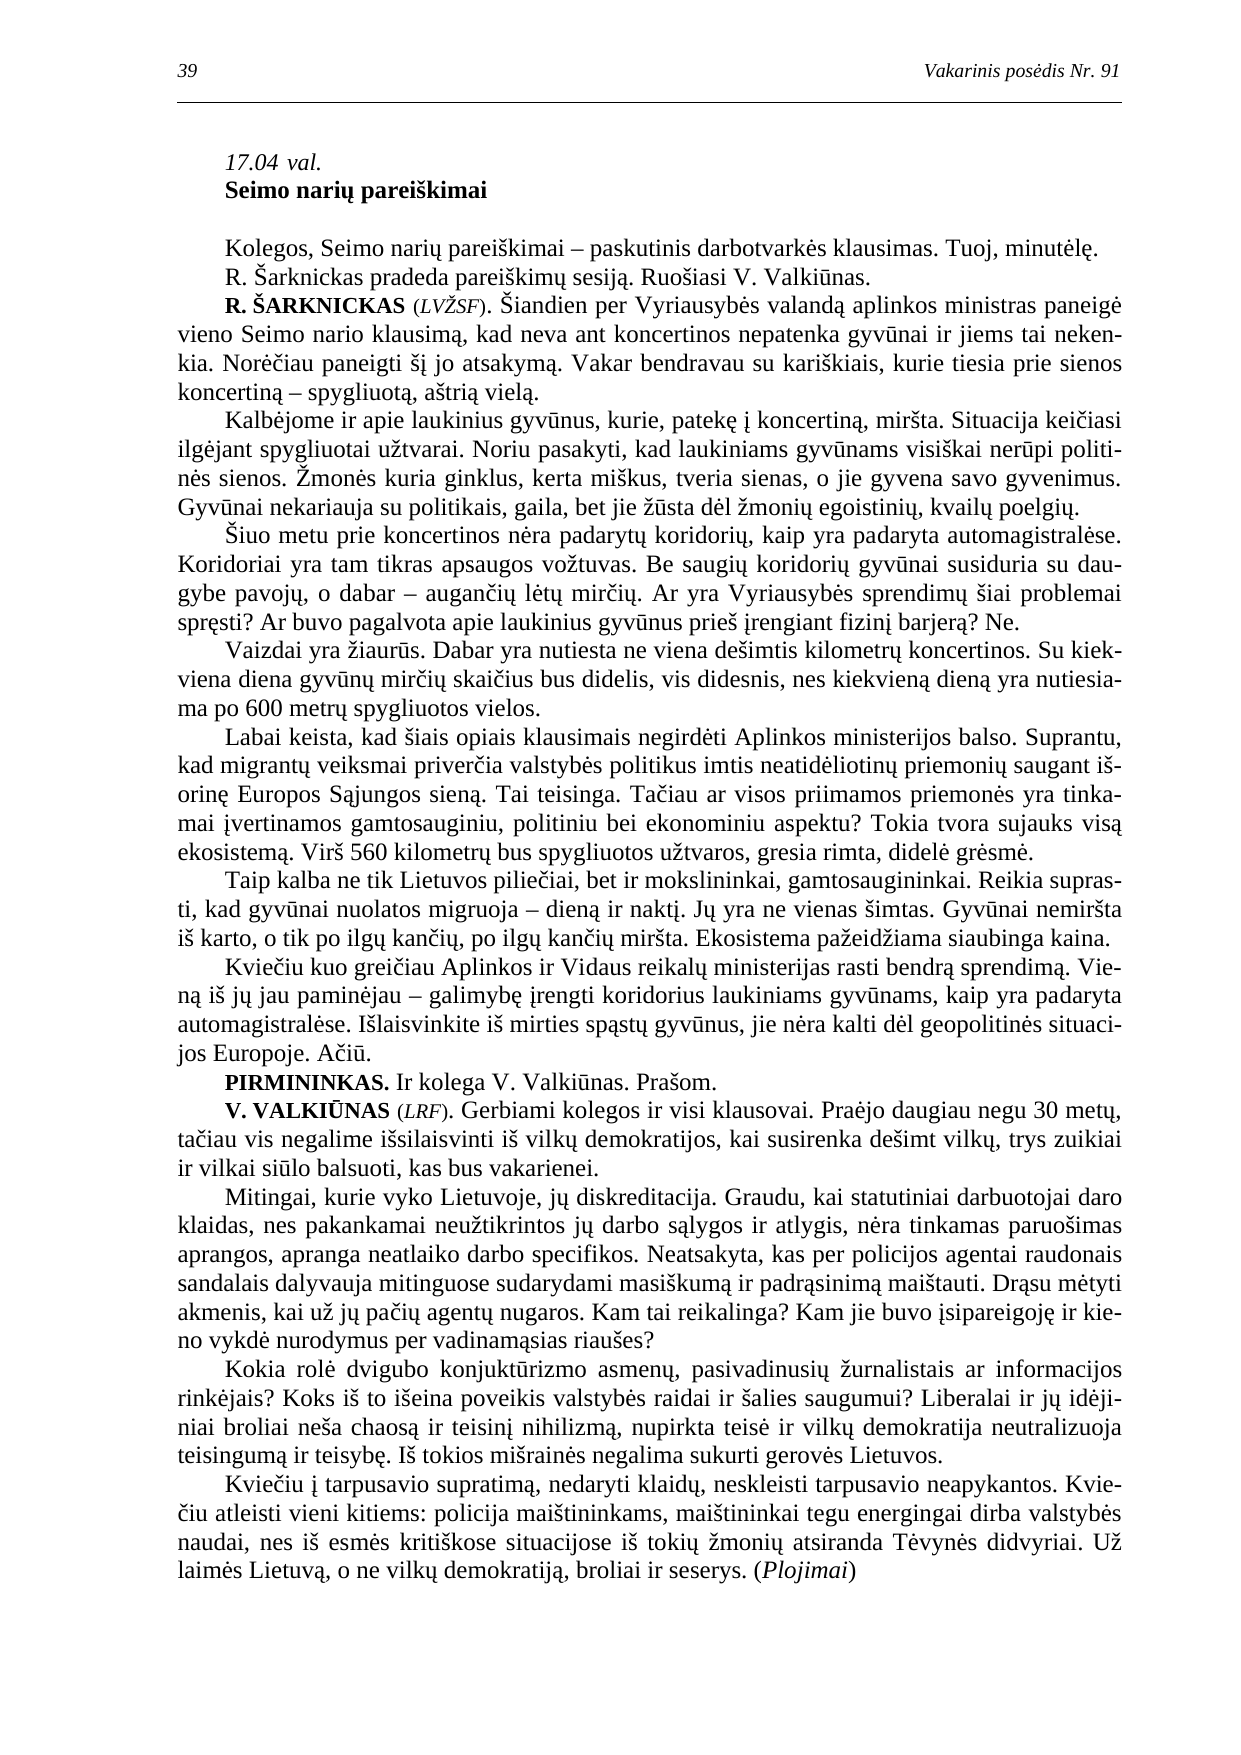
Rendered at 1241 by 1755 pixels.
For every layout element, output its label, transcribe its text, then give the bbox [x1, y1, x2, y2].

text Ko­le­gos, Sei­mo na­rių pa­reiš­ki­mai – pas­ku­ti­nis dar­bo­tvarkės klau­si­mas. Tuoj, mi­nu­tė­lę. [177, 233, 1122, 262]
text 17.04 val. [224, 148, 1122, 175]
text Taip kal­ba ne tik Lie­tu­vos pi­lie­čiai, bet ir moks­li­nin­kai, gam­to­sau­gi­nin­kai. Rei­kia su­pras­ti, kad gy­vū­nai nuo­la­tos mig­ruo­ja – die­ną ir nak­tį. Jų yra ne vie­nas šim­tas. Gy­vū­nai ne­mirš­ta iš kar­to, o tik po il­gų kan­čių, po il­gų kan­čių mirš­ta. Eko­sis­te­ma pa­žei­džia­ma siau­bin­ga kai­na. [177, 865, 1122, 952]
text V. VALKIŪNAS (LRF). Ger­bia­mi ko­le­gos ir vi­si klau­so­vai. Pra­ėjo dau­giau ne­gu 30 me­tų, ta­čiau vis ne­ga­li­me iš­si­lais­vin­ti iš vil­kų de­mo­kra­tijos, kai su­si­ren­ka de­šimt vil­kų, trys zui­kiai ir vil­kai siū­lo bal­suo­ti, kas bus va­ka­rie­nei. [177, 1095, 1122, 1182]
text Kvie­čiu į tar­pu­sa­vio su­pra­ti­mą, ne­da­ry­ti klai­dų, ne­skleis­ti tar­pu­sa­vio ne­apy­kan­tos. Kvie­čiu at­leis­ti vie­ni ki­tiems: po­li­ci­ja maiš­ti­nin­kams, maiš­ti­nin­kai te­gu ener­gin­gai dir­ba vals­ty­bės nau­dai, nes iš es­mės kri­tiš­ko­se si­tu­a­ci­jo­se iš to­kių žmo­nių at­si­ran­da Tė­vy­nės did­vy­riai. Už lai­mės Lie­tu­vą, o ne vil­kų de­mo­kra­tiją, bro­liai ir se­se­rys. (Plo­ji­mai) [177, 1469, 1122, 1584]
text Kal­bė­jo­me ir apie lau­ki­nius gy­vū­nus, ku­rie, pa­te­kę į kon­cer­ti­ną, mirš­ta. Si­tu­a­ci­ja kei­čia­si il­gė­jant spyg­liuo­tai už­tva­rai. No­riu pa­sa­ky­ti, kad lau­ki­niams gy­vū­nams vi­siš­kai ne­rū­pi po­li­ti­nės sie­nos. Žmo­nės ku­ria gin­klus, ker­ta miš­kus, tve­ria sie­nas, o jie gy­ve­na sa­vo gy­ve­ni­mus. Gy­vū­nai ne­ka­riau­ja su po­li­ti­kais, gai­la, bet jie žūs­ta dėl žmo­nių egois­ti­nių, kvai­lų po­el­gių. [177, 405, 1122, 520]
text Sei­mo na­rių pa­reiš­ki­mai [177, 175, 1122, 204]
text Kvie­čiu kuo grei­čiau Ap­lin­kos ir Vi­daus rei­ka­lų mi­nis­te­ri­jas ras­ti ben­drą spren­di­mą. Vie­ną iš jų jau pa­mi­nė­jau – ga­li­my­bę įreng­ti ko­ri­do­rius lau­ki­niams gy­vū­nams, kaip yra pa­da­ry­ta au­to­ma­gist­ra­lė­se. Iš­lais­vin­ki­te iš mir­ties spąs­tų gy­vū­nus, jie nė­ra kal­ti dėl ge­o­po­li­ti­nės si­tu­a­ci­jos Eu­ro­po­je. Ačiū. [177, 952, 1122, 1067]
text R. ŠARKNICKAS (LVŽSF). Šian­dien per Vy­riau­sy­bės va­lan­dą ap­lin­kos mi­nist­ras pa­nei­gė vie­no Sei­mo na­rio klau­si­mą, kad ne­va ant kon­cer­ti­nos ne­pa­ten­ka gy­vū­nai ir jiems tai ne­ken­kia. No­rė­čiau pa­neig­ti šį jo at­sa­ky­mą. Va­kar ben­dra­vau su ka­riš­kiais, ku­rie tie­sia prie sie­nos kon­cer­ti­ną – spyg­liuo­tą, ašt­rią vie­lą. [177, 290, 1122, 405]
text R. Šar­knic­kas pra­de­da pa­reiš­ki­mų se­si­ją. Ruo­šia­si V. Val­kiū­nas. [177, 262, 1122, 290]
text Mi­tin­gai, ku­rie vy­ko Lie­tu­vo­je, jų dis­kre­di­ta­ci­ja. Grau­du, kai sta­tu­ti­niai dar­buo­to­jai da­ro klai­das, nes pa­kan­ka­mai ne­už­tik­rin­tos jų dar­bo są­ly­gos ir at­ly­gis, nė­ra tin­ka­mas pa­ruo­ši­mas ap­ran­gos, ap­ran­ga ne­at­lai­ko dar­bo spe­ci­fi­kos. Ne­at­sa­ky­ta, kas per po­li­ci­jos agen­tai rau­do­nais san­da­lais da­ly­vau­ja mi­tin­guo­se su­da­ry­da­mi ma­siš­ku­mą ir pa­drą­si­ni­mą maiš­tau­ti. Drą­su mė­ty­ti ak­me­nis, kai už jų pa­čių agen­tų nu­ga­ros. Kam tai rei­ka­lin­ga? Kam jie bu­vo įsi­pa­rei­go­ję ir kie­no vyk­dė nu­ro­dy­mus per va­di­na­mą­sias riau­šes? [177, 1182, 1122, 1354]
text Šiuo me­tu prie kon­cer­ti­nos nė­ra pa­da­ry­tų ko­ri­do­rių, kaip yra pa­da­ry­ta au­to­ma­gist­ra­lė­se. Ko­ri­do­riai yra tam tik­ras ap­sau­gos vož­tu­vas. Be sau­gių ko­ri­do­rių gy­vū­nai su­si­du­ria su dau­gybe pa­vo­jų, o da­bar – au­gan­čių lė­tų mir­čių. Ar yra Vy­riau­sy­bės spren­di­mų šiai pro­ble­mai spręs­ti? Ar bu­vo pa­gal­vo­ta apie lau­ki­nius gy­vū­nus prieš įren­giant fi­zi­nį bar­je­rą? Ne. [177, 520, 1122, 635]
text PIRMININKAS. Ir ko­le­ga V. Val­kiū­nas. Pra­šom. [177, 1067, 1122, 1095]
text La­bai keis­ta, kad šiais opiais klau­si­mais ne­­gir­dėti Ap­lin­kos mi­nis­te­ri­jos bal­so. Su­pran­tu, kad mig­ran­tų veiks­mai pri­ver­čia vals­ty­bės po­li­ti­kus im­tis ne­ati­dė­lio­ti­nų prie­mo­nių sau­gant iš­ori­nę Eu­ro­pos Są­jun­gos sie­ną. Tai tei­sin­ga. Ta­čiau ar vi­sos pri­ima­mos prie­mo­nės yra tin­ka­mai įver­ti­na­mos gam­to­sau­gi­niu, po­li­ti­niu bei eko­no­mi­niu as­pek­tu? To­kia tvo­ra su­jauks vi­są eko­sis­te­mą. Virš 560 ki­lo­met­rų bus spyg­liuo­tos už­tva­ros, gre­sia rim­ta, di­de­lė grės­mė. [177, 722, 1122, 865]
text Vaiz­dai yra žiau­rūs. Da­bar yra nu­ties­ta ne vie­na de­šim­tis ki­lo­met­rų kon­cer­ti­nos. Su kiek­vie­na die­na gy­vū­nų mir­čių skai­čius bus di­de­lis, vis di­des­nis, nes kiek­vie­ną die­ną yra nu­tie­sia­ma po 600 met­rų spyg­liuo­tos vie­los. [177, 635, 1122, 722]
text Ko­kia ro­lė dvi­gu­bo kon­juk­tū­riz­mo as­me­nų, pa­si­va­di­nu­sių žur­na­lis­tais ar in­for­ma­ci­jos rin­kė­jais? Koks iš to iš­ei­na po­vei­kis vals­ty­bės rai­dai ir ša­lies sau­gu­mui? Li­be­ra­lai ir jų idė­ji­niai bro­liai ne­ša cha­o­są ir tei­si­nį ni­hi­liz­mą, nu­pirk­ta tei­sė ir vil­kų de­mo­kra­tija neut­ra­li­zuo­ja tei­sin­gu­mą ir tei­sy­bę. Iš to­kios miš­rai­nės ne­ga­li­ma su­kur­ti ge­ro­vės Lie­tu­vos. [177, 1354, 1122, 1469]
